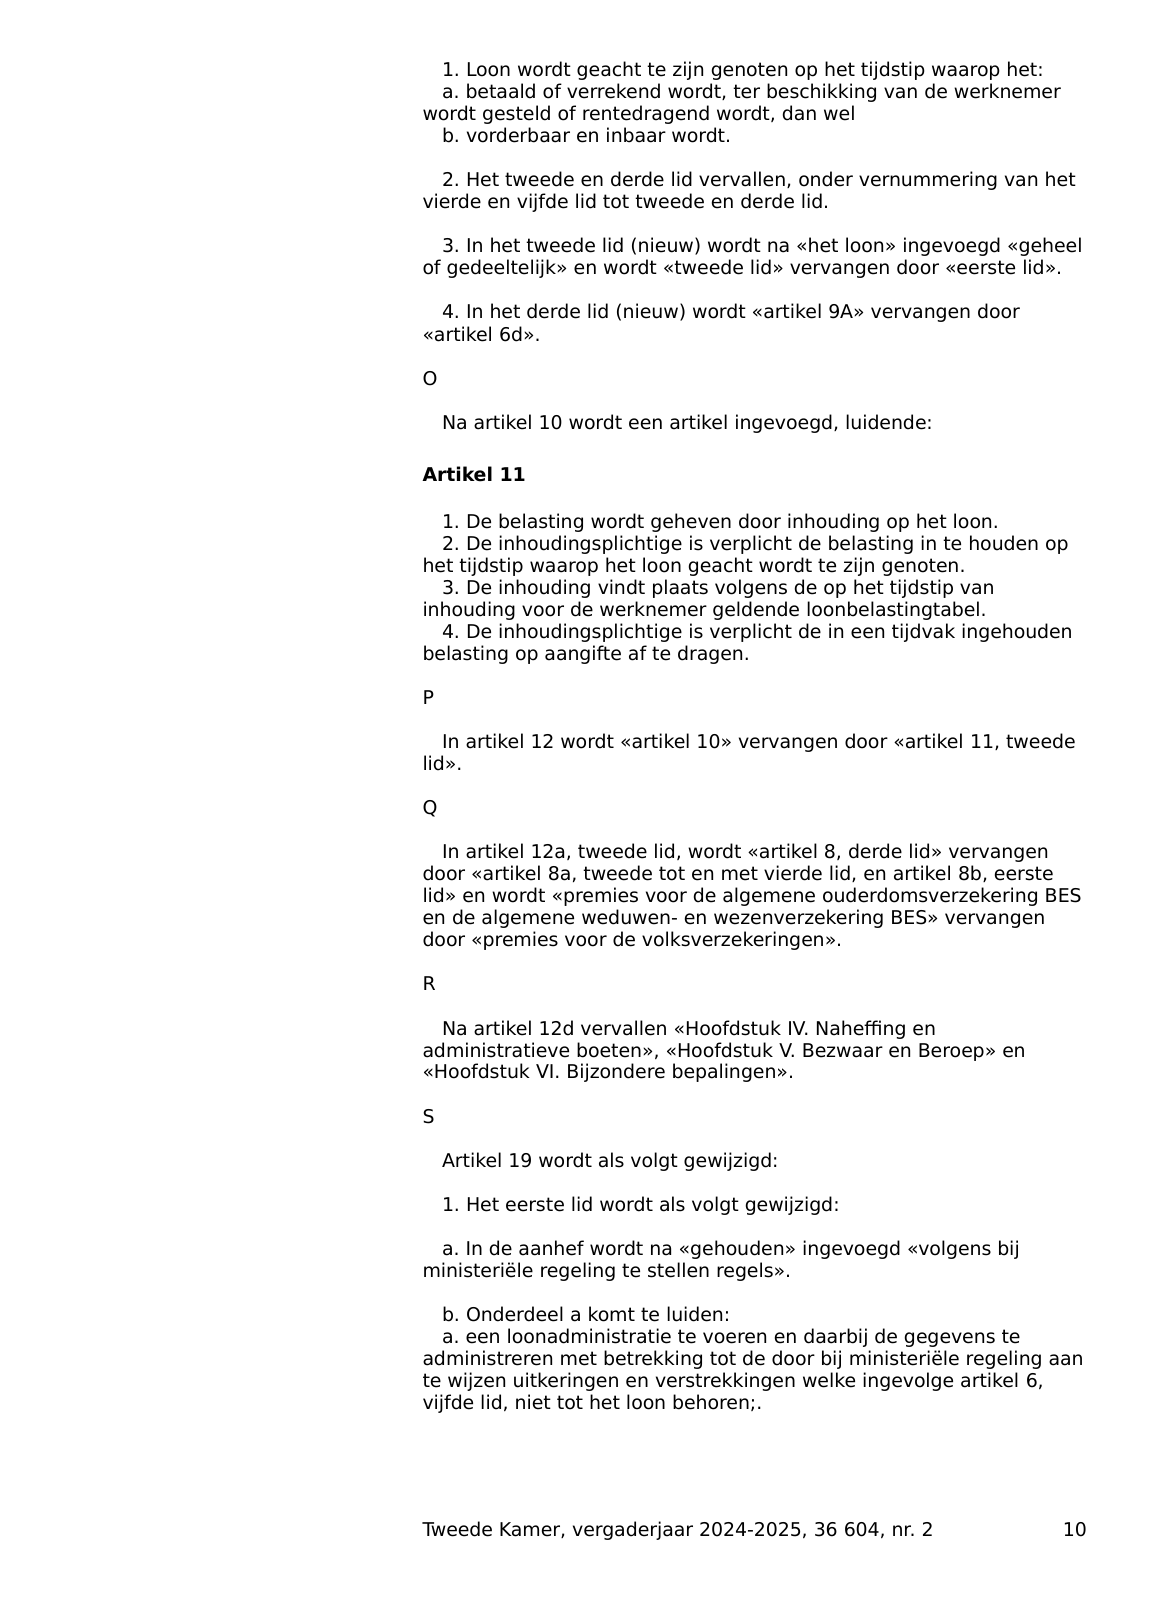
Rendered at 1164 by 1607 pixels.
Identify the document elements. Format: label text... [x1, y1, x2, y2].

text a. een loonadministratie te voeren en daarbij de gegevens te administreren met betrekking tot de door bij ministeriële regeling aan te wijzen uitkeringen en verstrekkingen welke ingevolge artikel 6, vijfde lid, niet tot het loon behoren;. [422, 1326, 1087, 1414]
text O [422, 368, 1087, 389]
text a. In de aanhef wordt na «gehouden» ingevoegd «volgens bij ministeriële regeling te stellen regels». [422, 1238, 1087, 1282]
text 1. Loon wordt geacht te zijn genoten op het tijdstip waarop het: [422, 59, 1087, 81]
text R [422, 973, 1087, 995]
text 2. Het tweede en derde lid vervallen, onder vernummering van het vierde en vijfde lid tot tweede en derde lid. [422, 169, 1087, 213]
text Q [422, 797, 1087, 819]
text Na artikel 12d vervallen «Hoofdstuk IV. Naheffing en administratieve boeten», «Hoofdstuk V. Bezwaar en Beroep» en «Hoofdstuk VI. Bijzondere bepalingen». [422, 1017, 1087, 1083]
text Artikel 19 wordt als volgt gewijzigd: [422, 1150, 1087, 1172]
text b. Onderdeel a komt te luiden: [422, 1304, 1087, 1326]
text 1. De belasting wordt geheven door inhouding op het loon. [422, 511, 1087, 533]
text In artikel 12a, tweede lid, wordt «artikel 8, derde lid» vervangen door «artikel 8a, tweede tot en met vierde lid, en artikel 8b, eerste lid» en wordt «premies voor de algemene ouderdomsverzekering BES en de algemene weduwen- en wezenverzekering BES» vervangen door «premies voor de volksverzekeringen». [422, 841, 1087, 951]
text Na artikel 10 wordt een artikel ingevoegd, luidende: [422, 412, 1087, 434]
text a. betaald of verrekend wordt, ter beschikking van de werknemer wordt gesteld of rentedragend wordt, dan wel [422, 81, 1087, 125]
text b. vorderbaar en inbaar wordt. [422, 125, 1087, 147]
text 2. De inhoudingsplichtige is verplicht de belasting in te houden op het tijdstip waarop het loon geacht wordt te zijn genoten. [422, 533, 1087, 577]
text 4. In het derde lid (nieuw) wordt «artikel 9A» vervangen door «artikel 6d». [422, 301, 1087, 345]
text 3. In het tweede lid (nieuw) wordt na «het loon» ingevoegd «geheel of gedeeltelijk» en wordt «tweede lid» vervangen door «eerste lid». [422, 235, 1087, 279]
subtitle Artikel 11 [422, 464, 1087, 486]
text In artikel 12 wordt «artikel 10» vervangen door «artikel 11, tweede lid». [422, 731, 1087, 775]
text S [422, 1106, 1087, 1128]
text 3. De inhouding vindt plaats volgens de op het tijdstip van inhouding voor de werknemer geldende loonbelastingtabel. [422, 577, 1087, 621]
text 1. Het eerste lid wordt als volgt gewijzigd: [422, 1194, 1087, 1216]
text 4. De inhoudingsplichtige is verplicht de in een tijdvak ingehouden belasting op aangifte af te dragen. [422, 621, 1087, 664]
text P [422, 687, 1087, 709]
